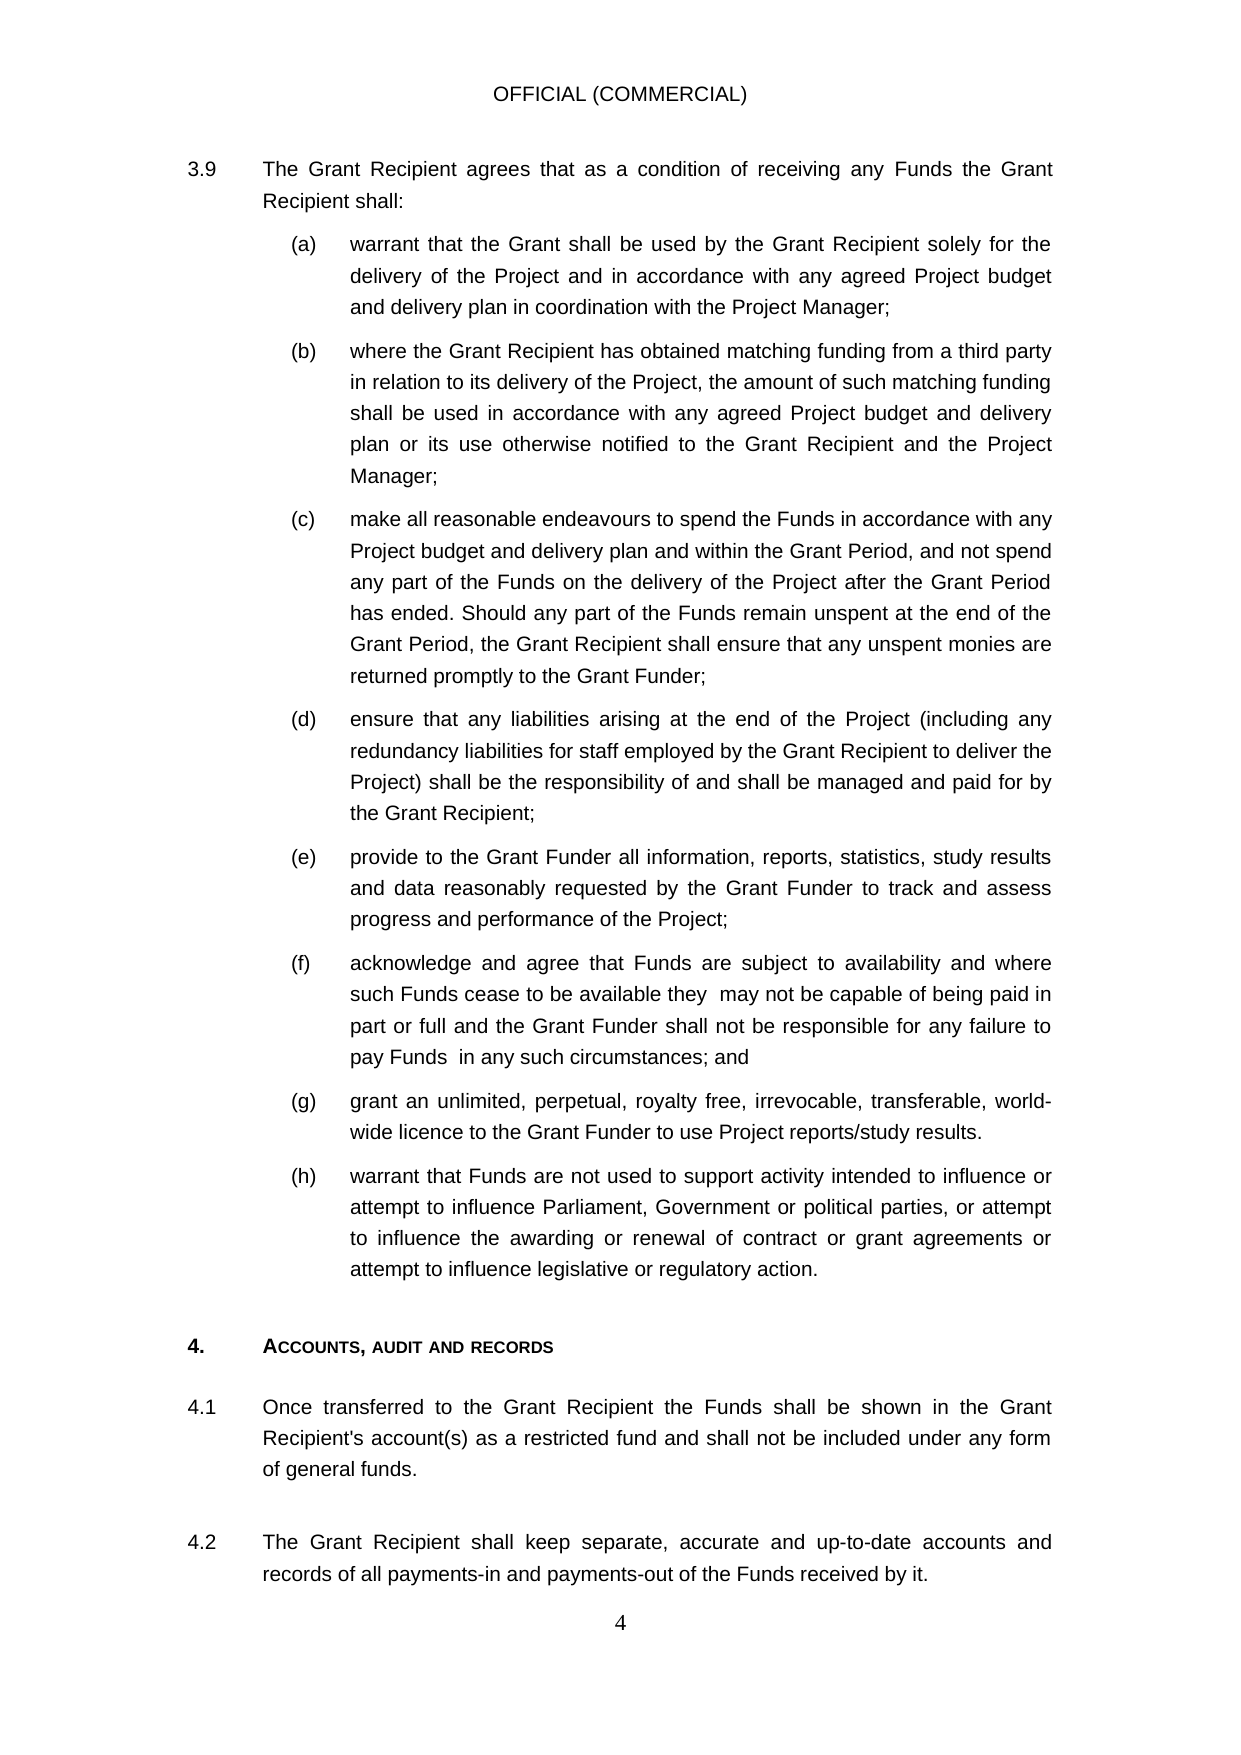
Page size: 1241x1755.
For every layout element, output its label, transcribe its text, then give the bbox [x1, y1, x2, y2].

subtitle make all reasonable endeavours to spend the Funds in accordance with any Project budget and delivery plan and within the Grant Period, and not spend any part of the Funds on the delivery of the Project after the Grant Period has ended. Should any part of the Funds remain unspent at the end of the Grant Period, the Grant Recipient shall ensure that any unspent monies are returned promptly to the Grant Funder; [291, 500, 1053, 687]
subtitle The Grant Recipient shall keep separate, accurate and up-to-date accounts and records of all payments-in and payments-out of the Funds received by it. [187, 1523, 1053, 1585]
subtitle acknowledge and agree that Funds are subject to availability and where such Funds cease to be available they may not be capable of being paid in part or full and the Grant Funder shall not be responsible for any failure to pay Funds in any such circumstances; and [291, 944, 1053, 1069]
subtitle warrant that the Grant shall be used by the Grant Recipient solely for the delivery of the Project and in accordance with any agreed Project budget and delivery plan in coordination with the Project Manager; [291, 225, 1053, 319]
subtitle ensure that any liabilities arising at the end of the Project (including any redundancy liabilities for staff employed by the Grant Recipient to deliver the Project) shall be the responsibility of and shall be managed and paid for by the Grant Recipient; [291, 700, 1053, 825]
subtitle Once transferred to the Grant Recipient the Funds shall be shown in the Grant Recipient's account(s) as a restricted fund and shall not be included under any form of general funds. [187, 1387, 1053, 1481]
subtitle Accounts, audit and records [187, 1327, 1053, 1358]
subtitle provide to the Grant Funder all information, reports, statistics, study results and data reasonably requested by the Grant Funder to track and assess progress and performance of the Project; [291, 837, 1053, 931]
subtitle The Grant Recipient agrees that as a condition of receiving any Funds the Grant Recipient shall: [187, 150, 1053, 212]
subtitle warrant that Funds are not used to support activity intended to influence or attempt to influence Parliament, Government or political parties, or attempt to influence the awarding or renewal of contract or grant agreements or attempt to influence legislative or regulatory action. [291, 1156, 1053, 1281]
subtitle where the Grant Recipient has obtained matching funding from a third party in relation to its delivery of the Project, the amount of such matching funding shall be used in accordance with any agreed Project budget and delivery plan or its use otherwise notified to the Grant Recipient and the Project Manager; [291, 331, 1053, 487]
subtitle grant an unlimited, perpetual, royalty free, irrevocable, transferable, world-wide licence to the Grant Funder to use Project reports/study results. [291, 1081, 1053, 1144]
